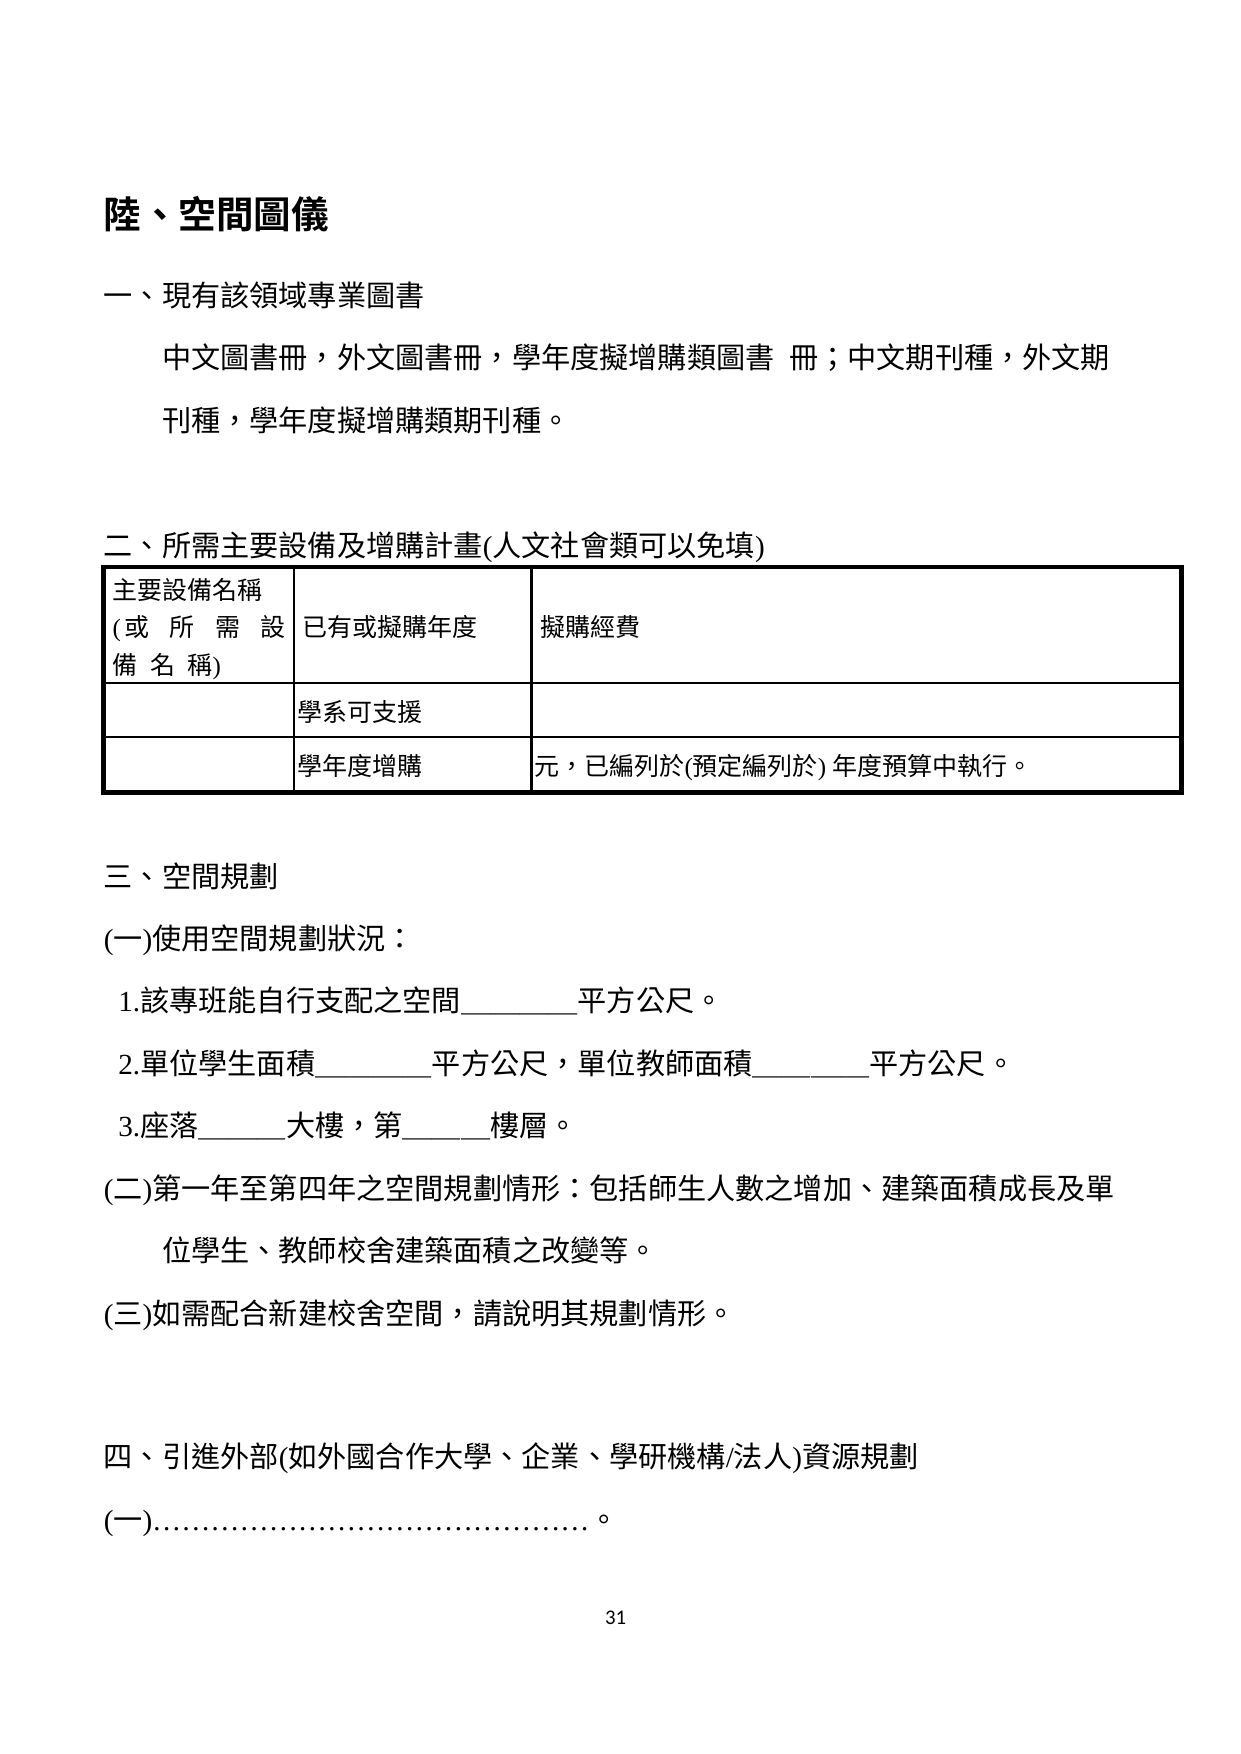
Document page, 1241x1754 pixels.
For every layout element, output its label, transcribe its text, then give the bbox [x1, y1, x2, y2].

table_cell [106, 684, 293, 736]
text (二)第一年至第四年之空間規劃情形：包括師生人數之增加、建築面積成長及單位學生、教師校舍建築面積之改變等。 [103, 1145, 1128, 1270]
text 三、空間規劃 [103, 857, 1128, 895]
text 陸、空間圖儀 [103, 171, 1128, 233]
text 3.座落＿＿＿大樓，第＿＿＿樓層。 [103, 1082, 1128, 1145]
table_header 主要設備名稱 (或 所 需 設 備 名 稱) [106, 569, 293, 682]
text (三)如需配合新建校舍空間，請說明其規劃情形。 [103, 1270, 1128, 1332]
table_cell [106, 738, 293, 790]
text (一)使用空間規劃狀況： [103, 895, 1128, 957]
table_header 已有或擬購年度 [295, 569, 530, 682]
table_cell 元，已編列於(預定編列於) 年度預算中執行。 [533, 738, 1179, 790]
text (一)………………………………………。 [103, 1476, 1128, 1538]
text 一、現有該領域專業圖書 [103, 252, 1128, 314]
text 1.該專班能自行支配之空間＿＿＿＿平方公尺。 [103, 957, 1128, 1020]
table_cell 學系可支援 [295, 684, 530, 736]
text 中文圖書冊，外文圖書冊，學年度擬增購類圖書 冊；中文期刊種，外文期刊種，學年度擬增購類期刊種。 [103, 314, 1128, 439]
text 四、引進外部(如外國合作大學、企業、學研機構/法人)資源規劃 [103, 1413, 1128, 1476]
text 2.單位學生面積＿＿＿＿平方公尺，單位教師面積＿＿＿＿平方公尺。 [103, 1020, 1128, 1082]
table_cell [533, 684, 1179, 736]
text 二、所需主要設備及增購計畫(人文社會類可以免填) [103, 502, 1128, 564]
table_cell 學年度增購 [295, 738, 530, 790]
table_header 擬購經費 [533, 569, 1179, 682]
